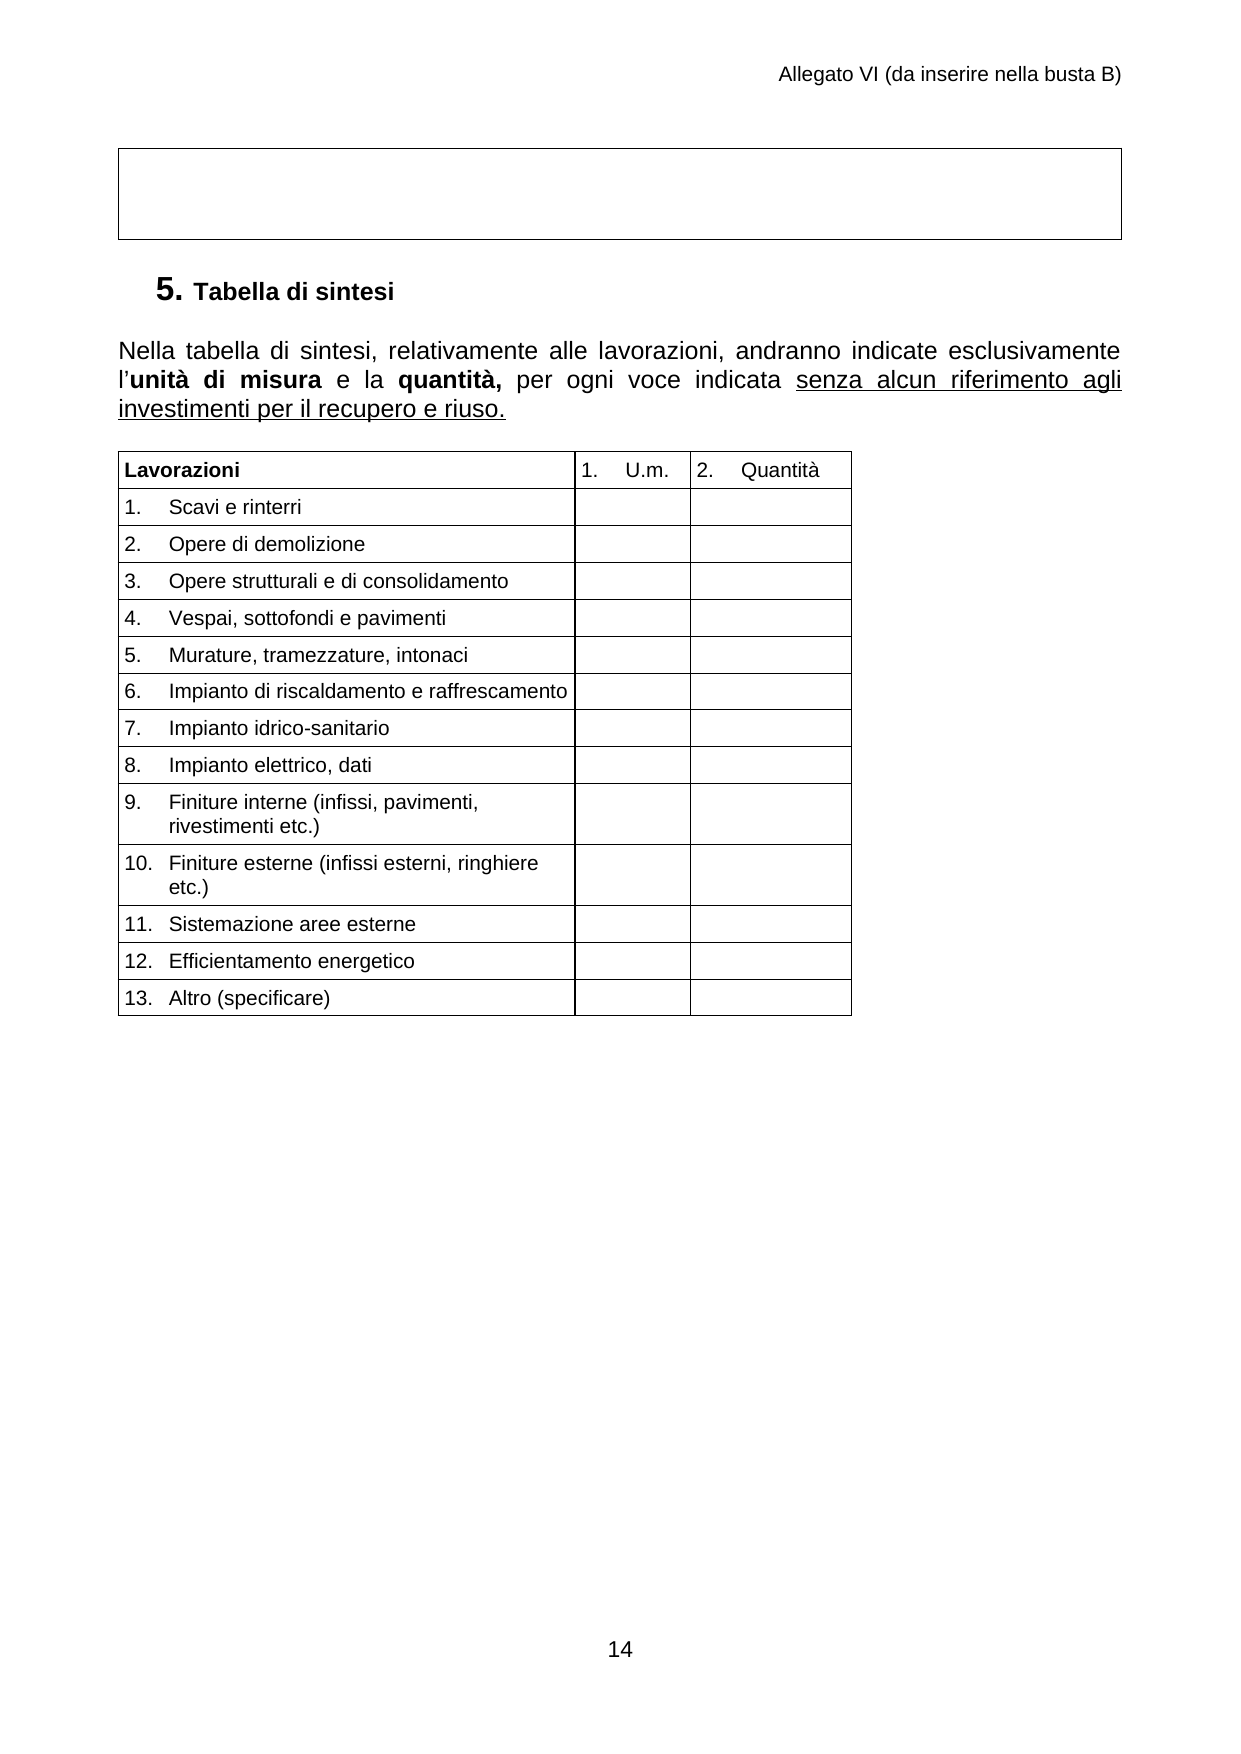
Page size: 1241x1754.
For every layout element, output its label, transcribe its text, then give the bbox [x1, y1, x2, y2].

table_cell [691, 980, 851, 1015]
table_cell Impianto idrico-sanitario [119, 710, 574, 746]
table_cell Vespai, sottofondi e pavimenti [119, 600, 574, 636]
table_cell [691, 845, 851, 905]
table_cell [576, 710, 690, 746]
table_cell Sistemazione aree esterne [119, 906, 574, 942]
table_header Quantità [691, 452, 851, 488]
table_cell Scavi e rinterri [119, 489, 574, 525]
table_cell [691, 747, 851, 783]
table_cell [576, 674, 690, 709]
table_cell Opere strutturali e di consolidamento [119, 563, 574, 599]
table_cell [691, 637, 851, 672]
table_cell Impianto di riscaldamento e raffrescamento [119, 674, 574, 709]
table_cell [576, 943, 690, 978]
table_cell [691, 710, 851, 746]
table_cell [576, 637, 690, 672]
table_cell [576, 906, 690, 942]
table_cell [576, 747, 690, 783]
table_cell [576, 845, 690, 905]
table_cell Finiture interne (infissi, pavimenti, rivestimenti etc.) [119, 784, 574, 844]
table_cell Altro (specificare) [119, 980, 574, 1015]
table_cell Opere di demolizione [119, 526, 574, 562]
table_header U.m. [576, 452, 690, 488]
table_cell [691, 906, 851, 942]
table_cell [691, 600, 851, 636]
table_cell Murature, tramezzature, intonaci [119, 637, 574, 672]
table_cell [691, 526, 851, 562]
table_cell [691, 943, 851, 978]
table_cell [576, 563, 690, 599]
table_cell [691, 784, 851, 844]
list Tabella di sintesi [156, 269, 1122, 307]
table_cell Impianto elettrico, dati [119, 747, 574, 783]
table_cell [576, 489, 690, 525]
table_cell [576, 600, 690, 636]
table_cell [576, 526, 690, 562]
text Nella tabella di sintesi, relativamente alle lavorazioni, andranno indicate esclusivamente l’unità di misura e la quantità, per ogni voce indicata senza alcun riferimento agli investimenti per il recupero e riuso. [118, 336, 1122, 422]
table_cell [576, 784, 690, 844]
table_cell Efficientamento energetico [119, 943, 574, 978]
table_cell Finiture esterne (infissi esterni, ringhiere etc.) [119, 845, 574, 905]
table_cell [691, 489, 851, 525]
table_header Lavorazioni [119, 452, 574, 488]
table_cell [691, 563, 851, 599]
table_cell [691, 674, 851, 709]
table_cell [576, 980, 690, 1015]
